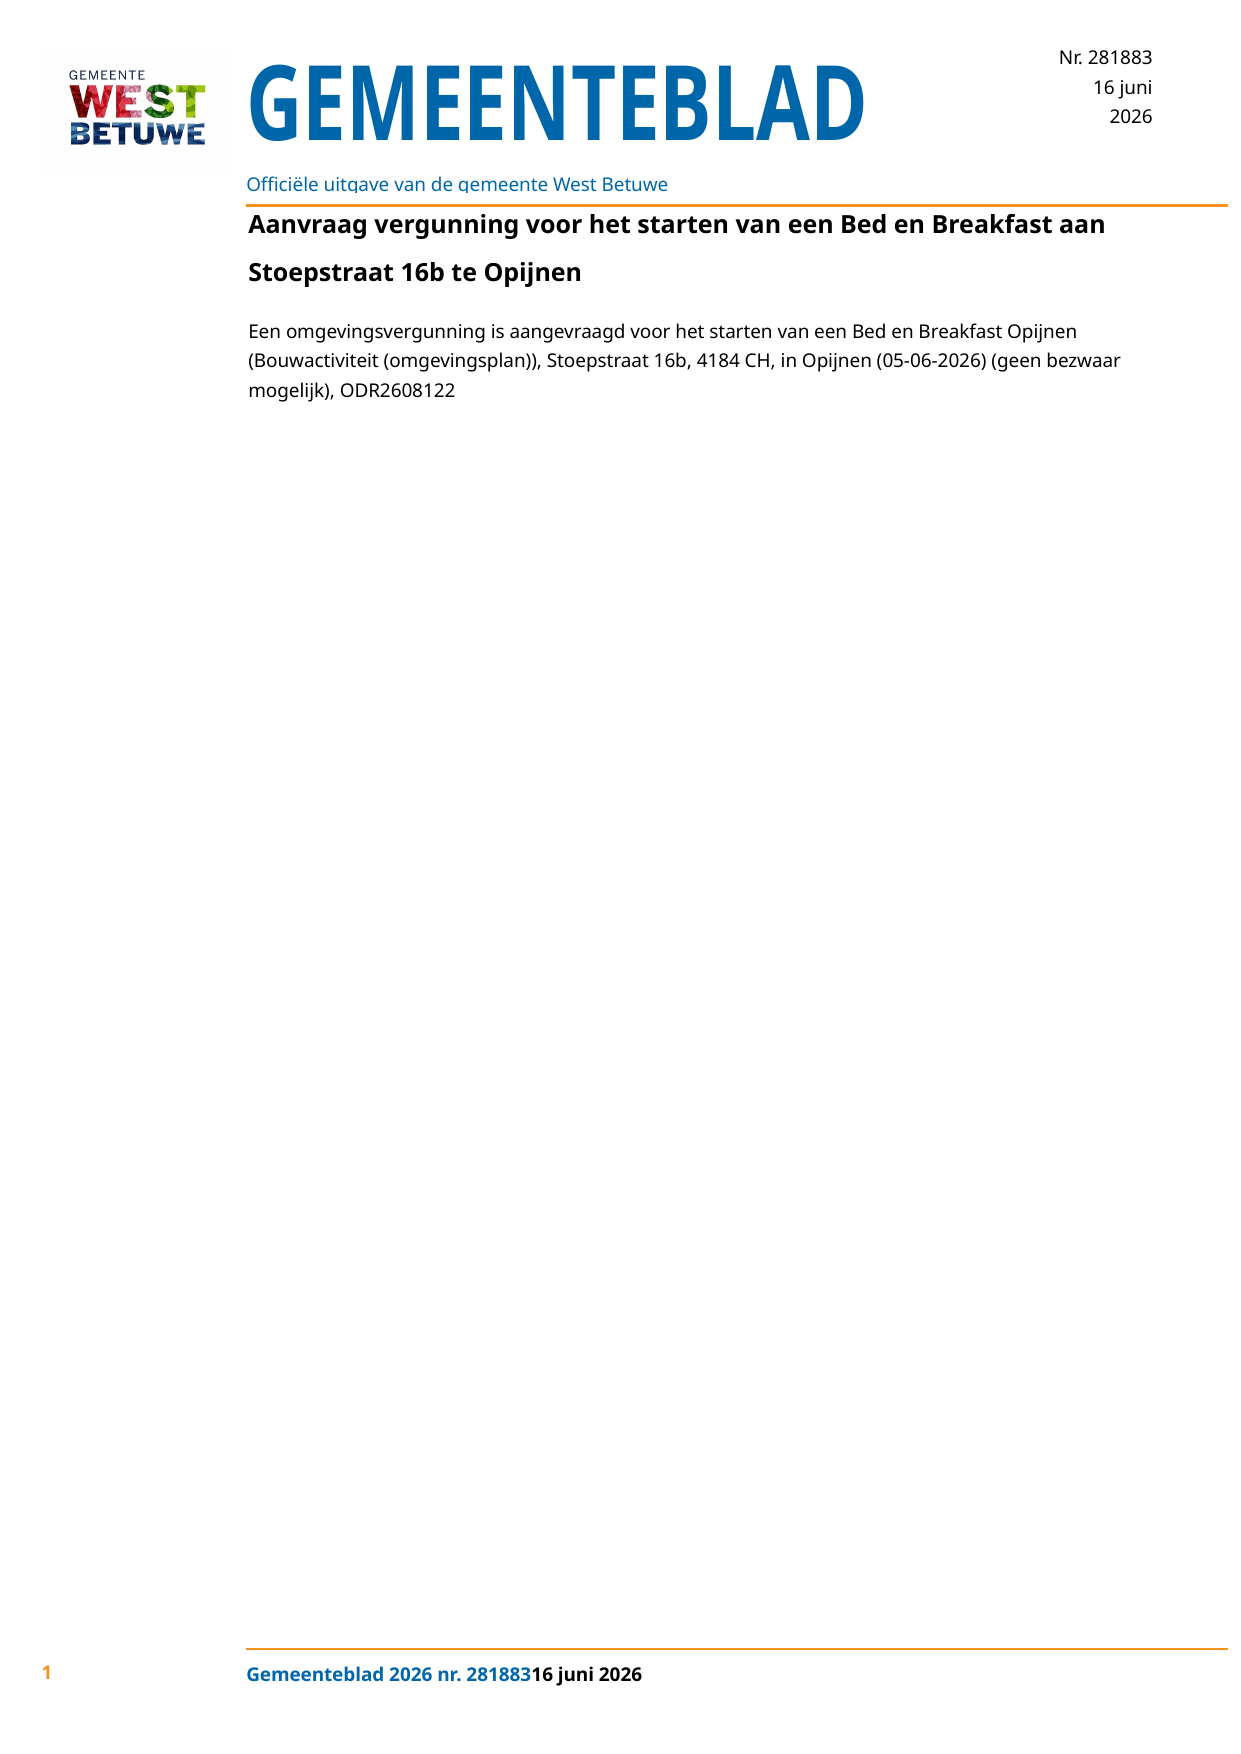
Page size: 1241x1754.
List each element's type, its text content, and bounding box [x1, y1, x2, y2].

picture [41, 47, 231, 172]
text Een omgevingsvergunning is aangevraagd voor het starten van een Bed en Breakfast Opijnen (Bouwactiviteit (omgevingsplan)), Stoepstraat 16b, 4184 CH, in Opijnen (05-06-2026) (geen bezwaar mogelijk), ODR2608122 [248, 318, 1152, 403]
text Aanvraag vergunning voor het starten van een Bed en Breakfast aan Stoepstraat 16b te Opijnen [248, 207, 1152, 288]
